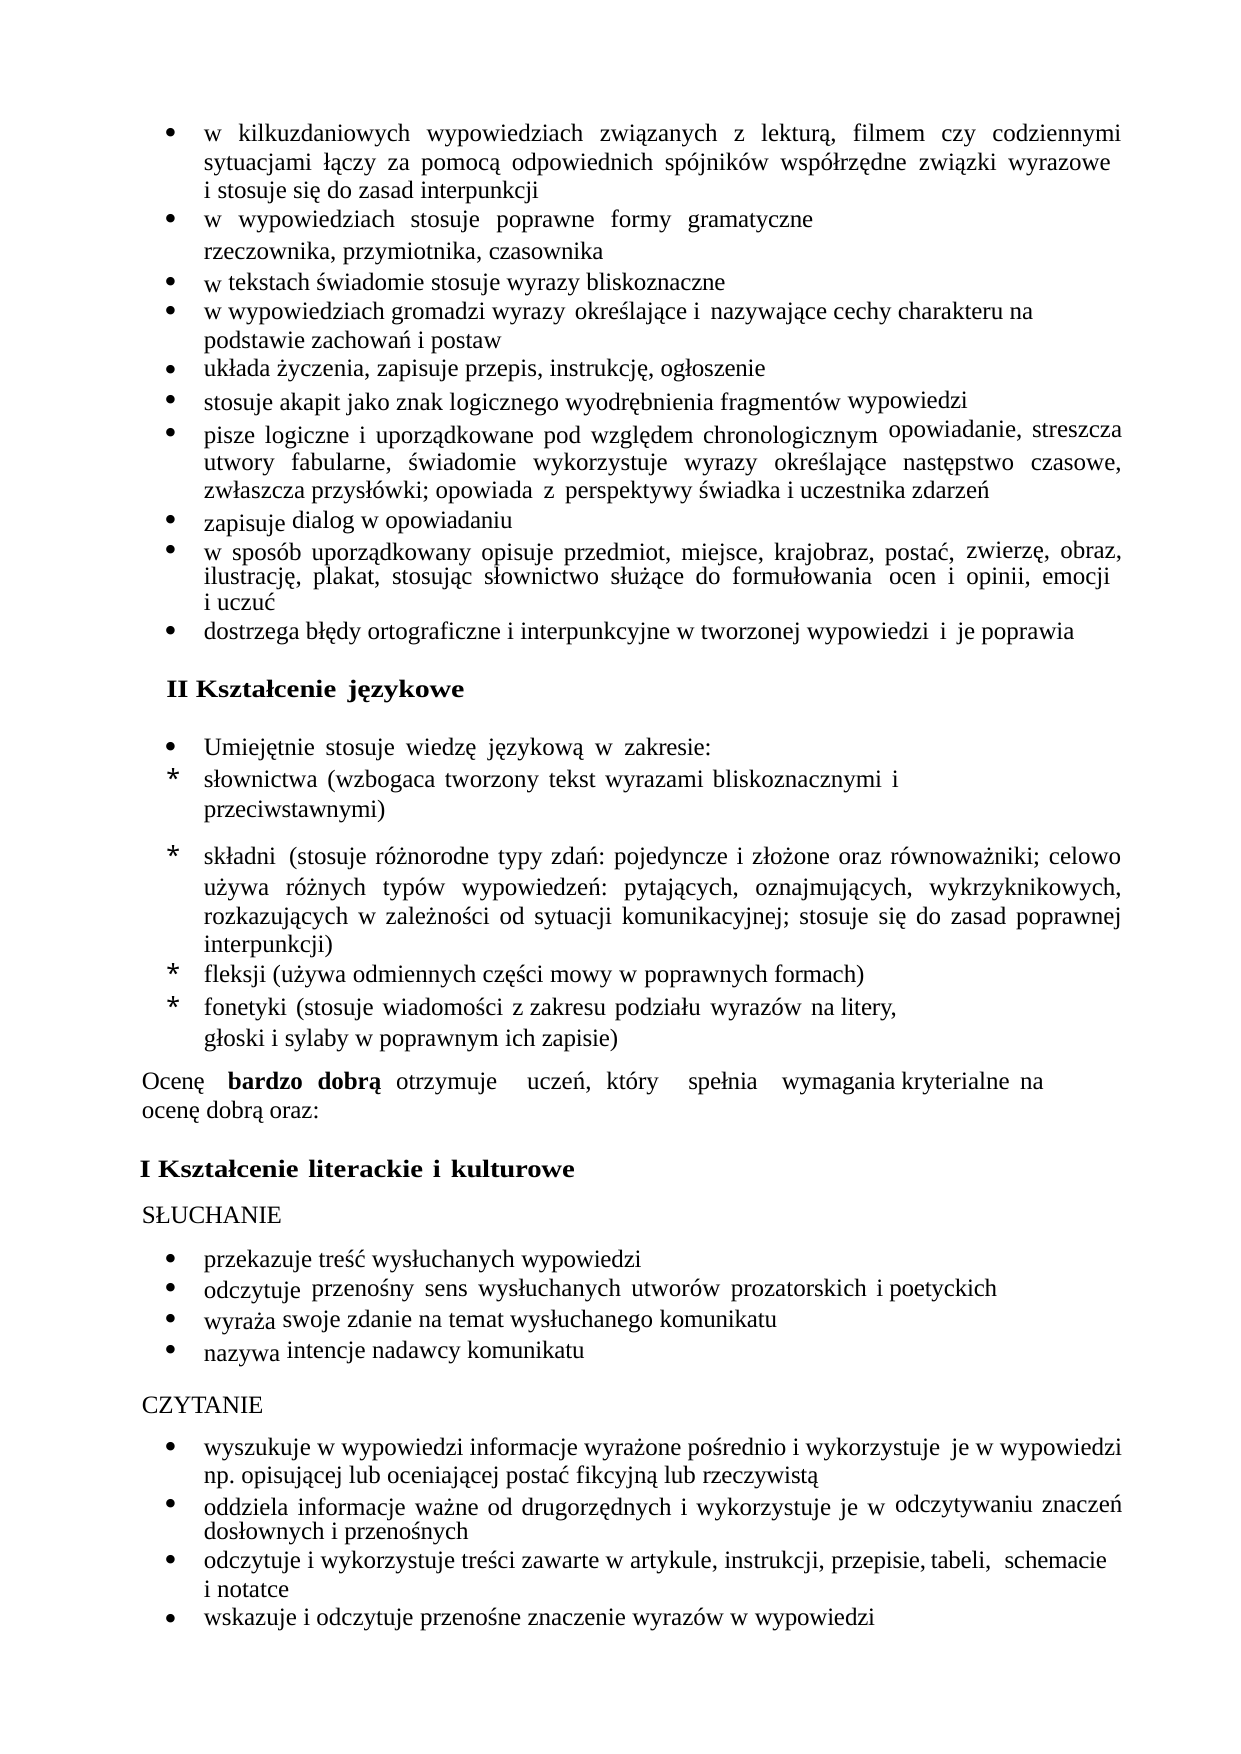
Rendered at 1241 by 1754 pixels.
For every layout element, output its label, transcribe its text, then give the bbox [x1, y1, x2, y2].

text Ocenę bardzo dobrą otrzymuje uczeń, który spełnia wymagania kryterialne na ocenę dobrą oraz: [142, 1066, 1081, 1124]
list fonetyki (stosuje wiadomości z zakresu podziału wyrazów na litery, [166, 989, 1122, 1023]
subtitle CZYTANIE [142, 1390, 1122, 1419]
subtitle SŁUCHANIE [142, 1201, 1122, 1229]
list nazywa intencje nadawcy komunikatu [166, 1334, 1122, 1365]
list stosuje akapit jako znak logicznego wyodrębnienia fragmentów wypowiedzi [166, 385, 1122, 414]
list wskazuje i odczytuje przenośne znaczenie wyrazów w wypowiedzi [166, 1602, 1122, 1633]
list I Kształcenie literackie i kulturowe [118, 1154, 1122, 1183]
list wyszukuje w wypowiedzi informacje wyrażone pośrednio i wykorzystuje je w wypowiedzi np. opisującej lub oceniającej postać fikcyjną lub rzeczywistą [166, 1432, 1122, 1489]
text przeciwstawnymi) [204, 794, 1122, 823]
list układa życzenia, zapisuje przepis, instrukcję, ogłoszenie [166, 354, 1122, 385]
text głoski i sylaby w poprawnym ich zapisie) [204, 1023, 1122, 1052]
list II Kształcenie językowe [166, 674, 1122, 703]
list przekazuje treść wysłuchanych wypowiedzi [166, 1244, 1122, 1272]
list w wypowiedziach stosuje poprawne formy gramatyczne [166, 204, 1122, 233]
list zapisuje dialog w opowiadaniu [166, 504, 1122, 535]
list składni (stosuje różnorodne typy zdań: pojedyncze i złożone oraz równoważniki; celowo używa różnych typów wypowiedzeń: pytających, oznajmujących, wykrzyknikowych, rozkazujących w zależności od sytuacji komunikacyjnej; stosuje się do zasad poprawnej interpunkcji) [166, 838, 1122, 958]
list odczytuje i wykorzystuje treści zawarte w artykule, instrukcji, przepisie, tabeli, schemacie i notatce [166, 1545, 1122, 1602]
list w tekstach świadomie stosuje wyrazy bliskoznaczne [166, 265, 1122, 296]
list w kilkuzdaniowych wypowiedziach związanych z lekturą, filmem czy codziennymi sytuacjami łączy za pomocą odpowiednich spójników współrzędne związki wyrazowe i stosuje się do zasad interpunkcji [166, 118, 1122, 204]
list oddziela informacje ważne od drugorzędnych i wykorzystuje je w odczytywaniu znaczeń dosłownych i przenośnych [166, 1490, 1122, 1545]
list w wypowiedziach gromadzi wyrazy określające i nazywające cechy charakteru na podstawie zachowań i postaw [166, 296, 1122, 354]
list fleksji (używa odmiennych części mowy w poprawnych formach) [166, 958, 1122, 989]
list słownictwa (wzbogaca tworzony tekst wyrazami bliskoznacznymi i [166, 761, 1122, 794]
list Umiejętnie stosuje wiedzę językową w zakresie: [166, 732, 1122, 761]
list odczytuje przenośny sens wysłuchanych utworów prozatorskich i poetyckich [166, 1274, 1122, 1302]
list wyraża swoje zdanie na temat wysłuchanego komunikatu [166, 1302, 1122, 1334]
list pisze logiczne i uporządkowane pod względem chronologicznym opowiadanie, streszcza utwory fabularne, świadomie wykorzystuje wyrazy określające następstwo czasowe, zwłaszcza przysłówki; opowiada z perspektywy świadka i uczestnika zdarzeń [166, 414, 1122, 504]
list dostrzega błędy ortograficzne i interpunkcyjne w tworzonej wypowiedzi i je poprawia [166, 616, 1122, 645]
text rzeczownika, przymiotnika, czasownika [204, 236, 1122, 265]
list w sposób uporządkowany opisuje przedmiot, miejsce, krajobraz, postać, zwierzę, obraz, ilustrację, plakat, stosując słownictwo służące do formułowania ocen i opinii, emocji i uczuć [166, 536, 1122, 616]
